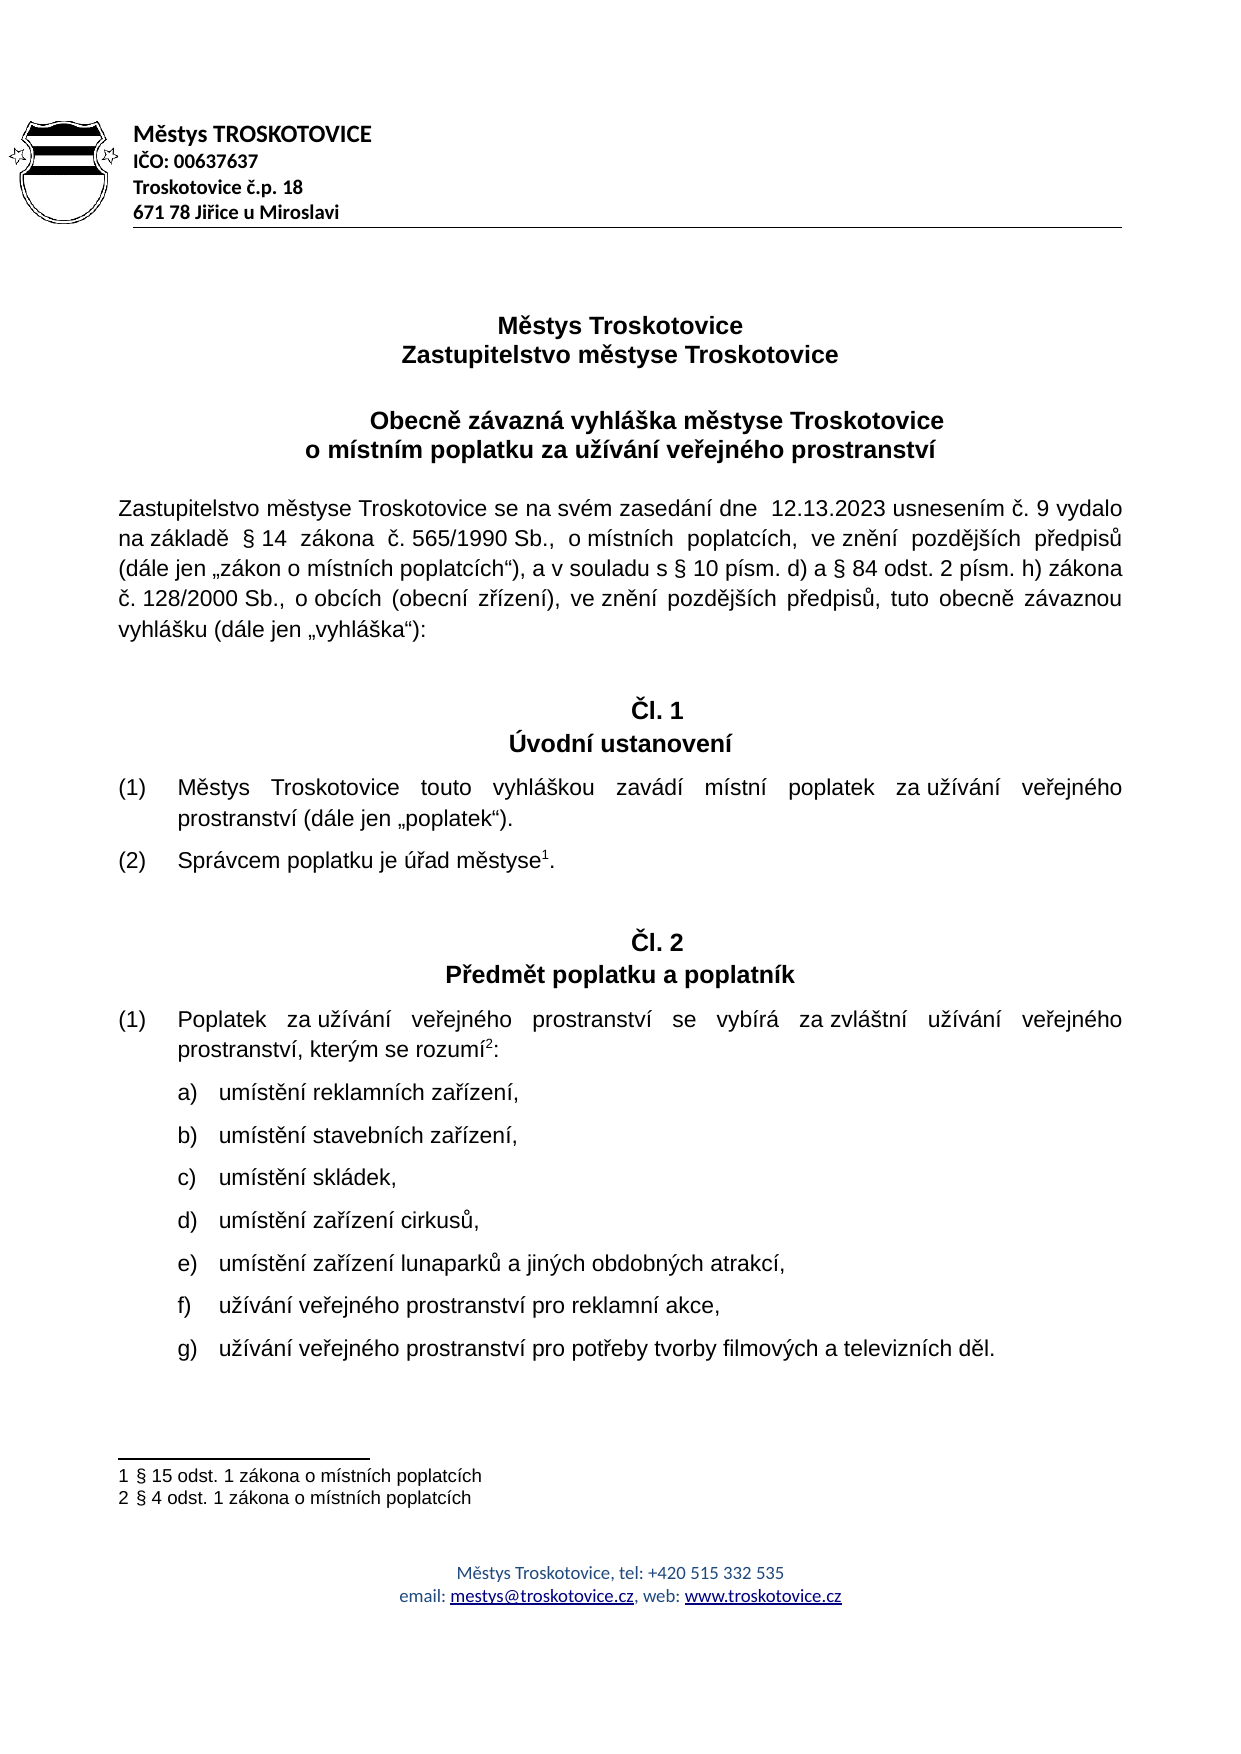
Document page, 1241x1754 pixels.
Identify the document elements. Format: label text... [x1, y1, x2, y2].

list § 15 odst. 1 zákona o místních poplatcích [118, 1465, 1122, 1487]
subtitle Čl. 2 Předmět poplatku a poplatník [118, 927, 1122, 989]
subtitle Obecně závazná vyhláška městyse Troskotovice o místním poplatku za užívání veřejného prostranství [118, 406, 1122, 463]
list umístění zařízení cirkusů, [177, 1207, 1122, 1233]
list umístění zařízení lunaparků a jiných obdobných atrakcí, [177, 1250, 1122, 1276]
list užívání veřejného prostranství pro potřeby tvorby filmových a televizních děl. [177, 1335, 1122, 1362]
subtitle Čl. 1 Úvodní ustanovení [118, 696, 1122, 758]
list § 4 odst. 1 zákona o místních poplatcích [118, 1487, 1122, 1508]
picture [8, 121, 119, 224]
list užívání veřejného prostranství pro reklamní akce, [177, 1292, 1122, 1319]
text Zastupitelstvo městyse Troskotovice se na svém zasedání dne 12.13.2023 usnesením č. 9 vydalo na základě § 14 zákona č. 565/1990 Sb., o místních poplatcích, ve znění pozdějších předpisů (dále jen „zákon o místních poplatcích“), a v souladu s § 10 písm. d) a § 84 odst. 2 písm. h) zákona č. 128/2000 Sb., o obcích (obecní zřízení), ve znění pozdějších předpisů, tuto obecně závaznou vyhlášku (dále jen „vyhláška“): [118, 495, 1122, 642]
list Poplatek za užívání veřejného prostranství se vybírá za zvláštní užívání veřejného prostranství, kterým se rozumí: [118, 1006, 1122, 1063]
list Městys Troskotovice touto vyhláškou zavádí místní poplatek za užívání veřejného prostranství (dále jen „poplatek“). [118, 774, 1122, 831]
list Správcem poplatku je úřad městyse. [118, 847, 1122, 874]
title Městys Troskotovice Zastupitelstvo městyse Troskotovice [118, 311, 1122, 369]
list umístění skládek, [177, 1164, 1122, 1191]
list umístění stavebních zařízení, [177, 1122, 1122, 1148]
list umístění reklamních zařízení, [177, 1079, 1122, 1105]
